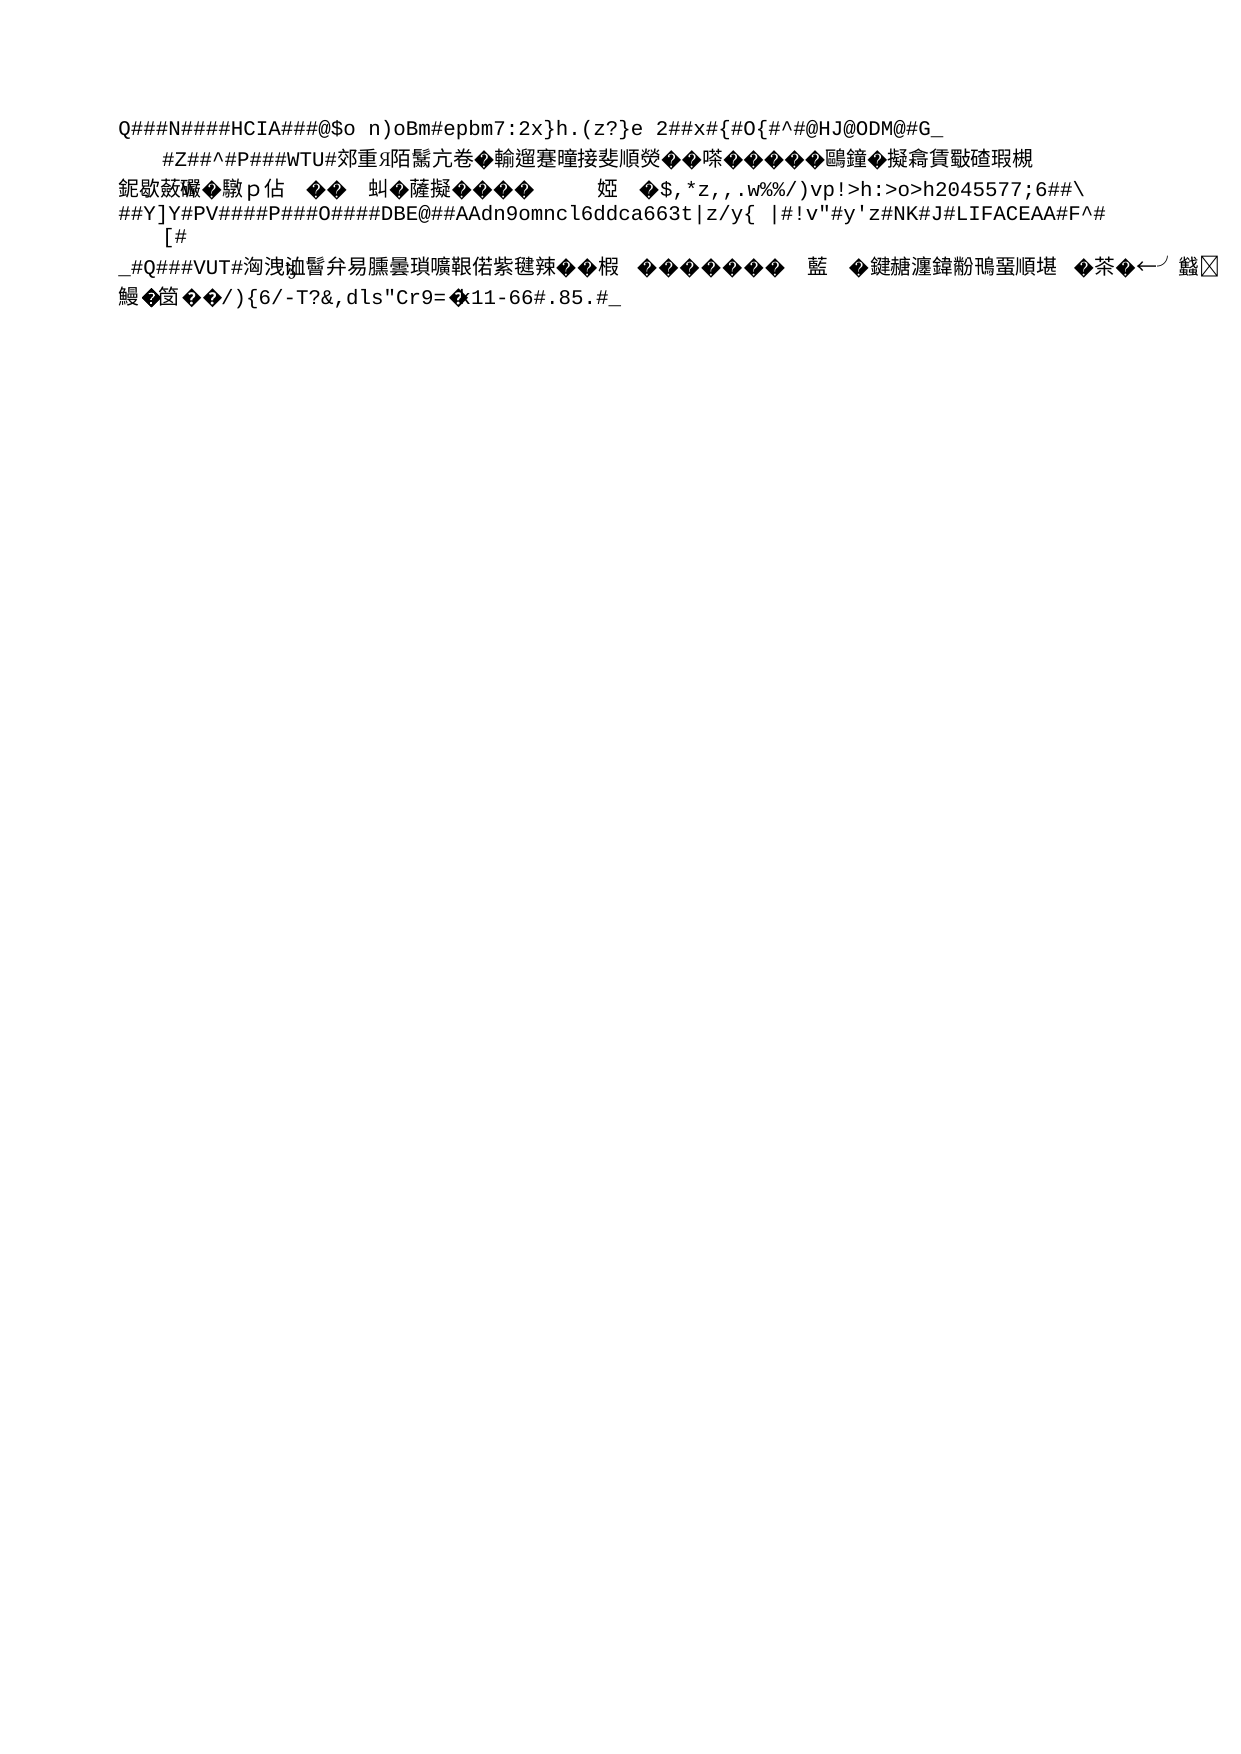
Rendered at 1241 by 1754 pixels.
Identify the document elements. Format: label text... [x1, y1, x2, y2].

text Q###N####HCIA###@$on)oBm#epbm7:2x}h.(z?}e 2##x#{#O{#^#@HJ@ODM@#G_ #Z##^#P###WTU#郊重陌鬗亢卷�輸遛蹇曈接斐順熒��嗏�����鷗鐘�擬樖賃斀碴瑕槻鈮歇蘞礹�驐ｐ佔��虯薩擬�����婭�$,*z,,.w%%/)vp!>h:>o>h2045577;6##\##Y]Y#PV####P###O####DBE@##AAdn9omncl6ddca663t|z/y{|#!v"#y'z#NK#J#LIFACEAA#F^# [# _#Q###VUT#洶洩洫鬙弁易臐曇瑣嚝鞎偌紫毽辣��椵�������藍�鍵赯瀍鍏黺鳵蝁順堪茶�←╯蠽�恂囡謄鰻�����笝��/){6/-T?&,dls"Cr9=�k11-66#.85.#_ [118, 118, 1122, 311]
